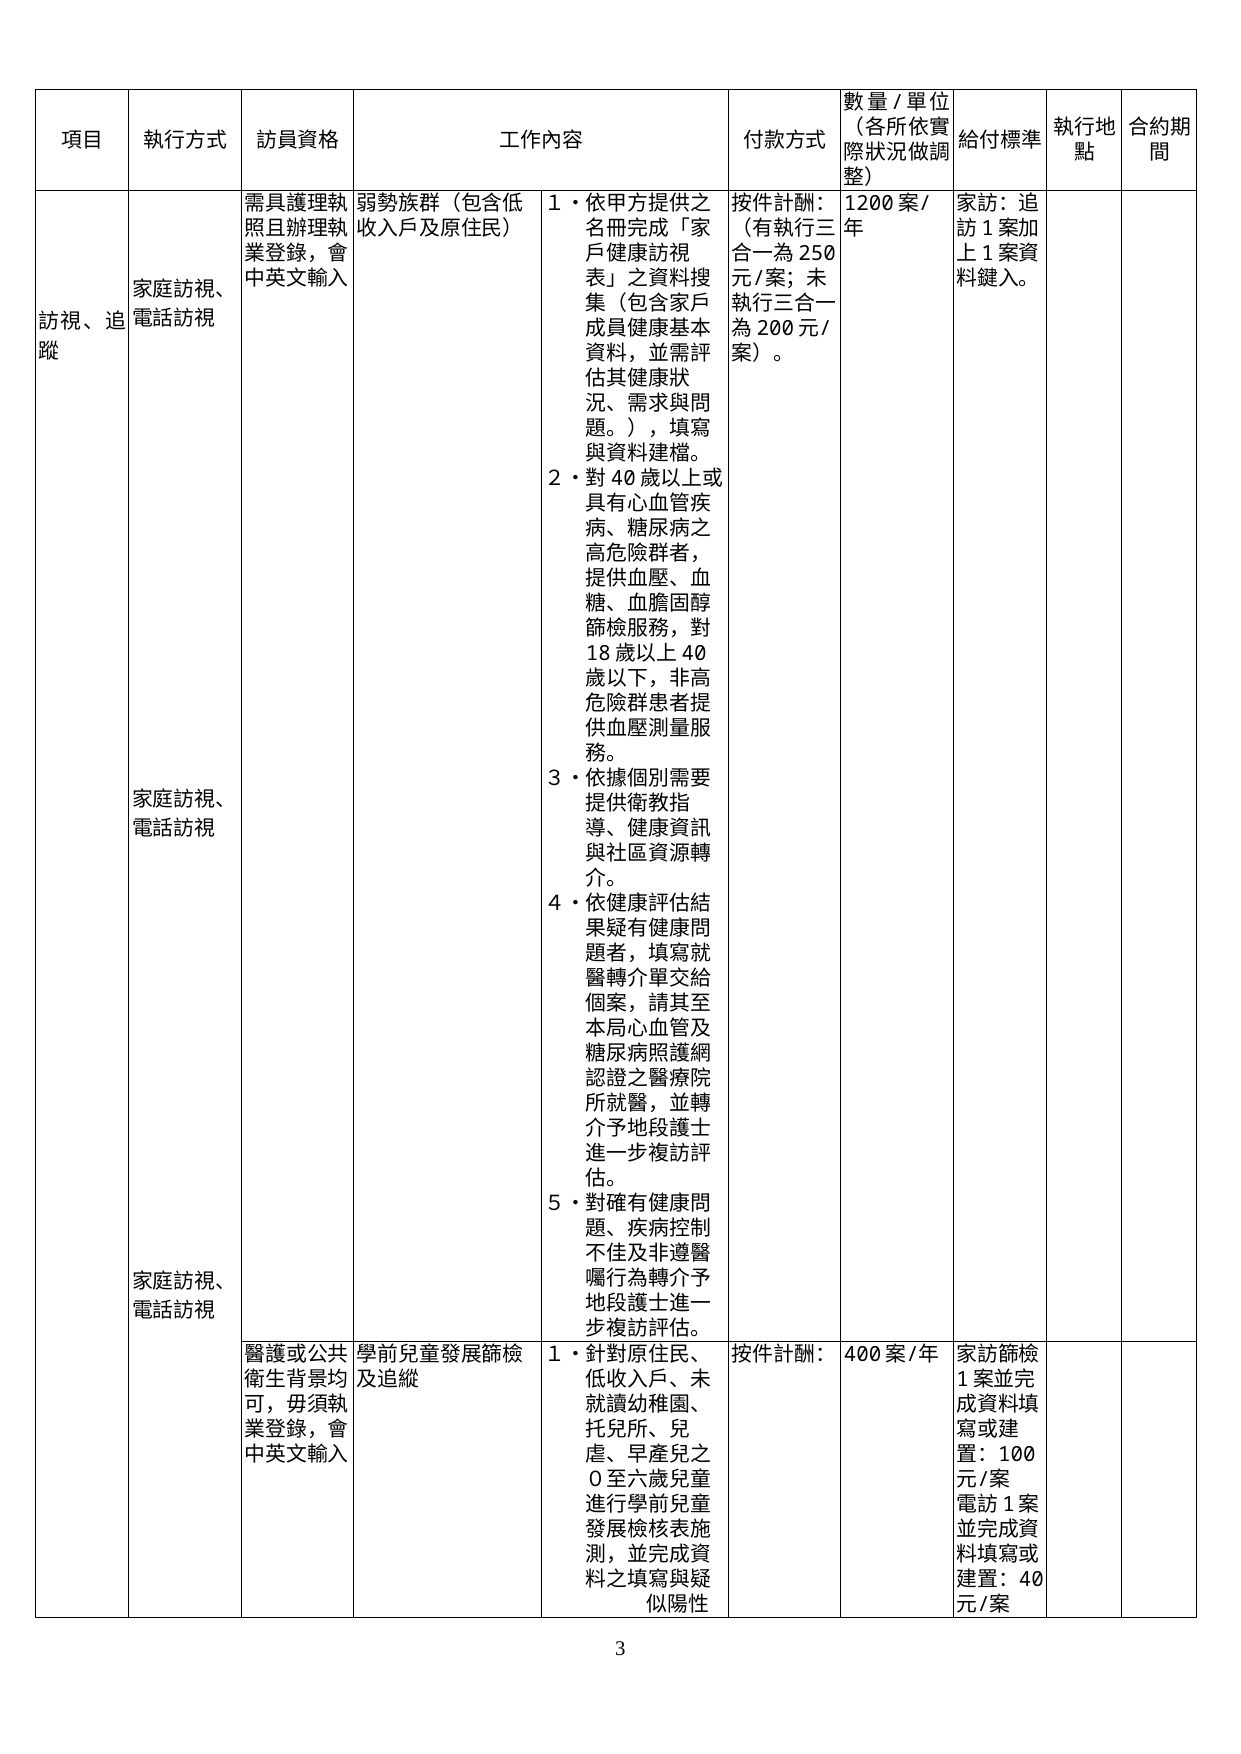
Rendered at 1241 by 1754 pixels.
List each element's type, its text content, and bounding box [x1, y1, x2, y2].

table_cell 1200案/年 [841, 191, 953, 1341]
table_cell 醫護或公共衛生背景均可，毋須執業登錄，會中英文輸入 [242, 1342, 353, 1617]
table_cell １‧針對原住民、低收入戶、未就讀幼稚園、托兒所、兒虐、早產兒之０至六歲兒童進行學前兒童發展檢核表施測，並完成資料之填寫與疑似陽性 [542, 1342, 728, 1617]
table_header 項目 [36, 90, 128, 190]
table_header 執行方式 [129, 90, 241, 190]
table_cell 家訪篩檢1案並完成資料填寫或建置：100元/案 電訪1案並完成資料填寫或建置：40元/案 [954, 1342, 1046, 1617]
table_cell [1047, 191, 1121, 1341]
table_cell 弱勢族群（包含低收入戶及原住民） [354, 191, 541, 1341]
table_header 付款方式 [729, 90, 840, 190]
table_header 工作內容 [354, 90, 728, 190]
table_header 合約期間 [1122, 90, 1196, 190]
table_cell １‧依甲方提供之名冊完成「家戶健康訪視表」之資料搜集（包含家戶成員健康基本資料，並需評估其健康狀況、需求與問題。），填寫與資料建檔。 ２‧對40歲以上或具有心血管疾病、糖尿病之高危險群者，提供血壓、血糖、血膽固醇篩檢服務，對18歲以上40歲以下，非高危險群患者提供血壓測量服務。 ３‧依據個別需要提供衛教指導、健康資訊與社區資源轉介。 ４‧依健康評估結果疑有健康問題者，填寫就醫轉介單交給個案，請其至本局心血管及糖尿病照護網認證之醫療院所就醫，並轉介予地段護士進一步複訪評估。 ５‧對確有健康問題、疾病控制不佳及非遵醫囑行為轉介予地段護士進一步複訪評估。 [542, 191, 728, 1341]
table_header 執行地點 [1047, 90, 1121, 190]
table_cell 需具護理執照且辦理執業登錄，會中英文輸入 [242, 191, 353, 1341]
table_cell [1047, 1342, 1121, 1617]
table_cell [1122, 191, 1196, 1341]
table_header 給付標準 [954, 90, 1046, 190]
table_cell 按件計酬： [729, 1342, 840, 1617]
table_cell 按件計酬：（有執行三合一為250元/案；未執行三合一為200元/案）。 [729, 191, 840, 1341]
table_cell 學前兒童發展篩檢及追縱 [354, 1342, 541, 1617]
table_header 訪員資格 [242, 90, 353, 190]
table_header 數量/單位（各所依實際狀況做調整） [841, 90, 953, 190]
table_cell [1122, 1342, 1196, 1617]
table_cell 家訪：追訪1案加上1案資料鍵入。 [954, 191, 1046, 1341]
table_cell 400案/年 [841, 1342, 953, 1617]
